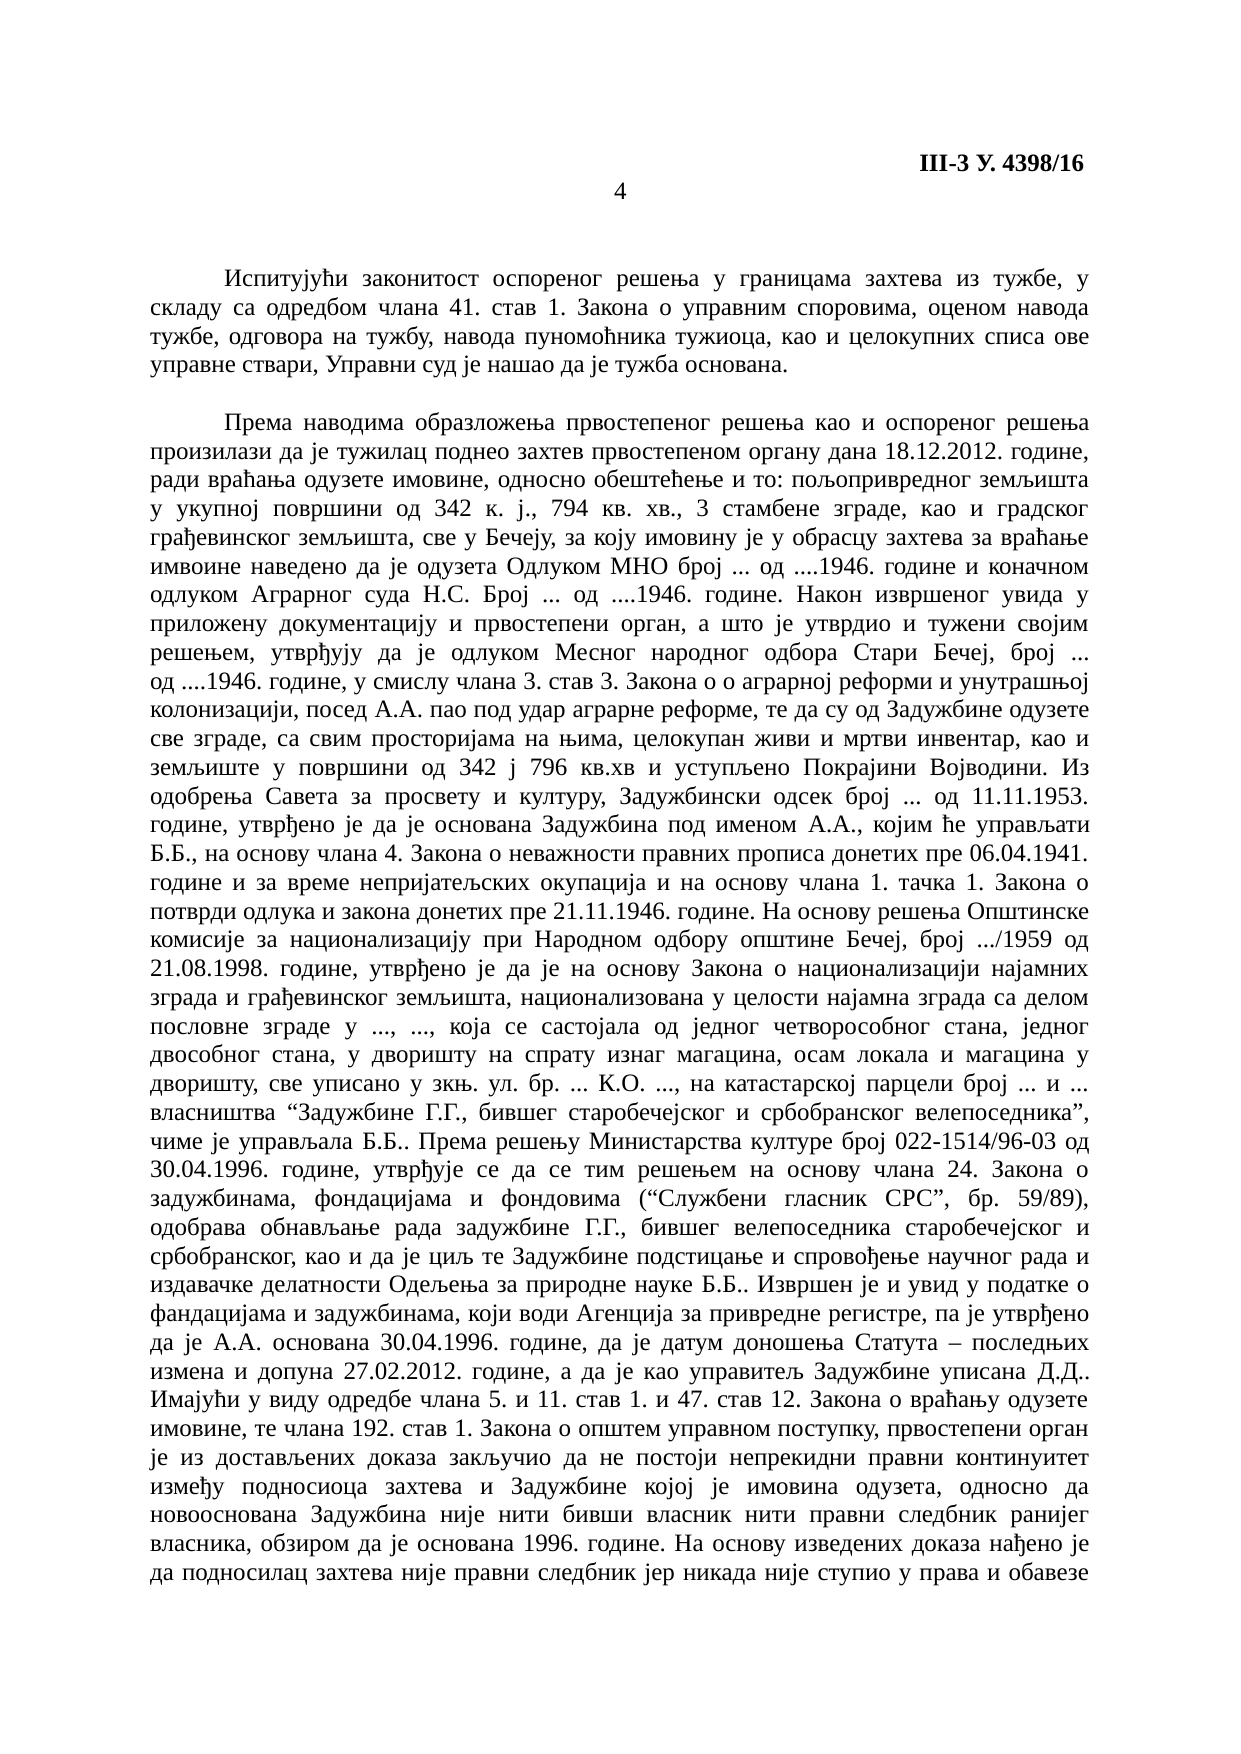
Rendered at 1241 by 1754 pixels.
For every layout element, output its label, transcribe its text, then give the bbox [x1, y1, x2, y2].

text Испитујући законитост оспореног решења у границама захтева из тужбе, у складу са одредбом члана 41. став 1. Закона о управним споровима, оценом навода тужбе, одговора на тужбу, навода пуномоћника тужиоца, као и целокупних списа ове управне ствари, Управни суд је нашао да је тужба основана. [150, 263, 1090, 378]
text Према наводима образложења првостепеног решења као и оспореног решења произилази да је тужилац поднео захтев првостепеном органу дана 18.12.2012. године, ради враћања одузете имовине, односно обештећење и то: пољопривредног земљишта у укупној површини од 342 к. ј., 794 кв. хв., 3 стамбене зграде, као и градског грађевинског земљишта, све у Бечеју, за коју имовину је у обрасцу захтева за враћање имвоине наведено да је одузета Одлуком МНО број ... од ....1946. године и коначном одлуком Аграрног суда Н.С. Број ... од ....1946. године. Након извршеног увида у приложену документацију и првостепени орган, а што је утврдио и тужени својим решењем, утврђују да је одлуком Месног народног одбора Стари Бечеј, број ... од ....1946. године, у смислу члана 3. став 3. Закона о о аграрној реформи и унутрашњој колонизацији, посед А.А. пао под удар аграрне реформе, те да су од Задужбине одузете све зграде, са свим просторијама на њима, целокупан живи и мртви инвентар, као и земљиште у површини од 342 ј 796 кв.хв и уступљено Покрајини Војводини. Из одобрења Савета за просвету и културу, Задужбински одсек број ... од 11.11.1953. године, утврђено је да је основана Задужбина под именом А.А., којим ће управљати Б.Б., на основу члана 4. Закона о неважности правних прописа донетих пре 06.04.1941. године и за време непријатељских окупација и на основу члана 1. тачка 1. Закона о потврди одлука и закона донетих пре 21.11.1946. године. На основу решења Општинске комисије за национализацију при Народном одбору општине Бечеј, број .../1959 од 21.08.1998. године, утврђено је да је на основу Закона о национализацији најамних зграда и грађевинског земљишта, национализована у целости најамна зграда са делом пословне зграде у ..., ..., која се састојала од једног четворособног стана, једног двособног стана, у дворишту на спрату изнаг магацина, осам локала и магацина у дворишту, све уписано у зкњ. ул. бр. ... К.О. ..., на катастарској парцели број ... и ... власништва “Задужбине Г.Г., бившег старобечејског и србобранског велепоседника”, чиме је управљала Б.Б.. Према решењу Министарства културе број 022-1514/96-03 од 30.04.1996. године, утврђује се да се тим решењем на основу члана 24. Закона о задужбинама, фондацијама и фондовима (“Службени гласник СРС”, бр. 59/89), одобрава обнављање рада задужбине Г.Г., бившег велепоседника старобечејског и србобранског, као и да је циљ те Задужбине подстицање и спровођење научног рада и издавачке делатности Одељења за природне науке Б.Б.. Извршен је и увид у податке о фандацијама и задужбинама, који води Агенција за привредне регистре, па је утврђено да је А.А. основана 30.04.1996. године, да је датум доношења Статута – последњих измена и допуна 27.02.2012. године, а да је као управитељ Задужбине уписана Д.Д.. Имајући у виду одредбе члана 5. и 11. став 1. и 47. став 12. Закона о враћању одузете имовине, те члана 192. став 1. Закона о општем управном поступку, првостепени орган је из достављених доказа закључио да не постоји непрекидни правни континуитет између подносиоца захтева и Задужбине којој је имовина одузета, односно да новооснована Задужбина није нити бивши власник нити правни следбник ранијег власника, обзиром да је основана 1996. године. На основу изведених доказа нађено је да подносилац захтева није правни следбник јер никада није ступио у права и обавезе [150, 407, 1090, 1586]
